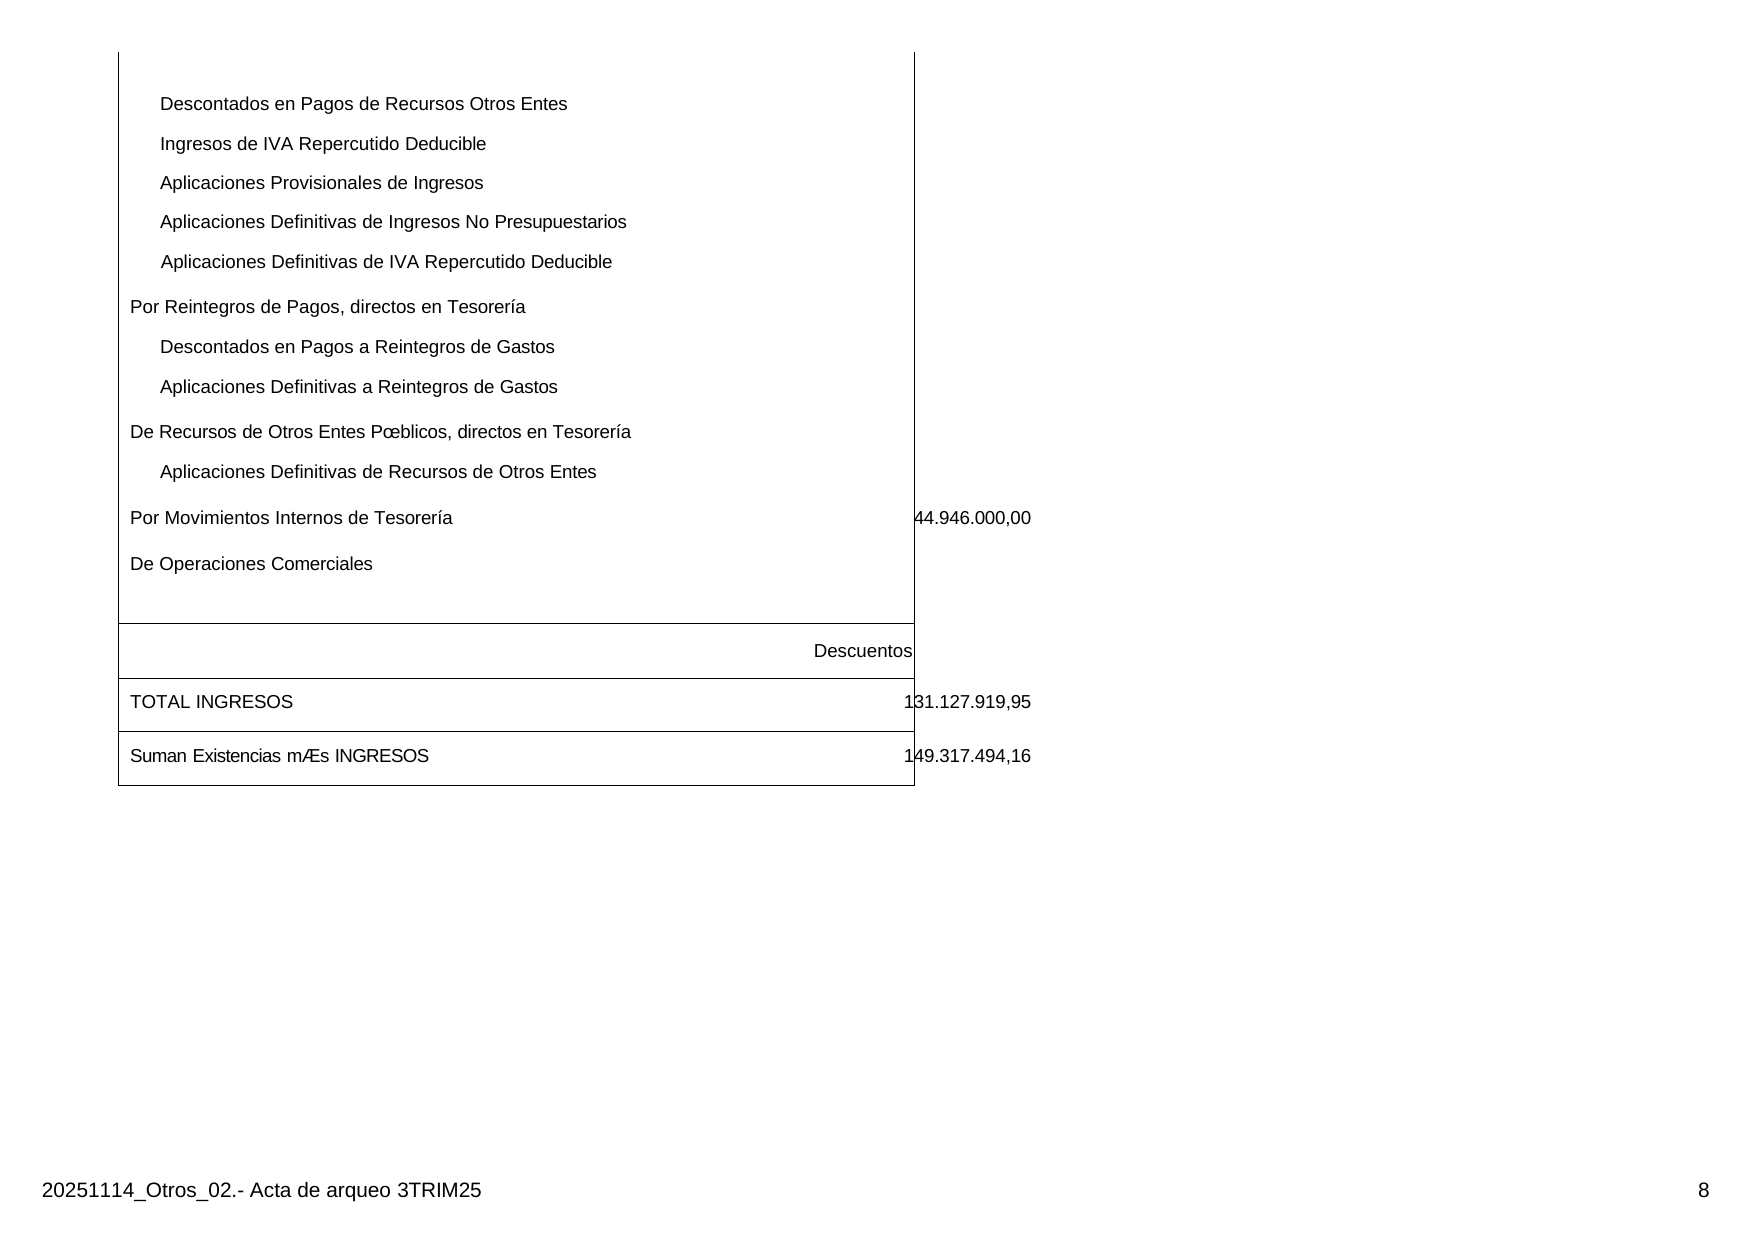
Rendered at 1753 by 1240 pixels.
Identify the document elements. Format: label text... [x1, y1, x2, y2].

table_cell TOTAL INGRESOS [119, 679, 766, 731]
table_cell De Operaciones Comerciales [119, 545, 766, 623]
table_cell 18.999,54 [766, 52, 914, 91]
table_cell 72.788,61 [766, 414, 914, 460]
table_cell 0,00 [766, 335, 914, 374]
table_cell 0,00 [766, 210, 914, 249]
table_cell Descontados en Pagos a Reintegros de Gastos [119, 335, 766, 374]
table_cell 131.127.919,95 [766, 679, 914, 731]
table_cell Aplicaciones Provisionales de Ingresos [119, 171, 766, 210]
table_cell 36.571,59 [766, 289, 914, 335]
table_cell Aplicaciones Definitivas de Recursos de Otros Entes [119, 460, 766, 499]
table_cell Descuentos en Reintegros [119, 624, 914, 678]
table_cell 367.177,11 [766, 171, 914, 210]
table_cell Descontados en Pagos por Dev. Ingresos [119, 52, 766, 91]
table_cell Suman Existencias mÆs INGRESOS [119, 732, 766, 784]
table_cell De Recursos de Otros Entes Pœblicos, directos en Tesorería [119, 414, 766, 460]
table_cell Por Movimientos Internos de Tesorería [119, 499, 766, 545]
table_cell Por Reintegros de Pagos, directos en Tesorería [119, 289, 766, 335]
table_cell Aplicaciones Definitivas a Reintegros de Gastos [119, 374, 766, 414]
table_cell Ingresos de IVA Repercutido Deducible [119, 131, 766, 171]
table_cell 0,00 [766, 91, 914, 131]
table_cell 25.991,96 [766, 250, 914, 289]
table_cell 0,00 [766, 460, 914, 499]
table_cell 149.317.494,16 [766, 732, 914, 784]
table_cell 508.098,10 [766, 131, 914, 171]
table_cell 0,00 [766, 374, 914, 414]
table_cell Aplicaciones Definitivas de Ingresos No Presupuestarios [119, 210, 766, 249]
table_cell 44.946.000,00 [766, 499, 914, 545]
table_cell Aplicaciones Definitivas de IVA Repercutido Deducible [119, 250, 766, 289]
table_cell 0,00 [766, 545, 914, 623]
table_cell Descontados en Pagos de Recursos Otros Entes [119, 91, 766, 131]
